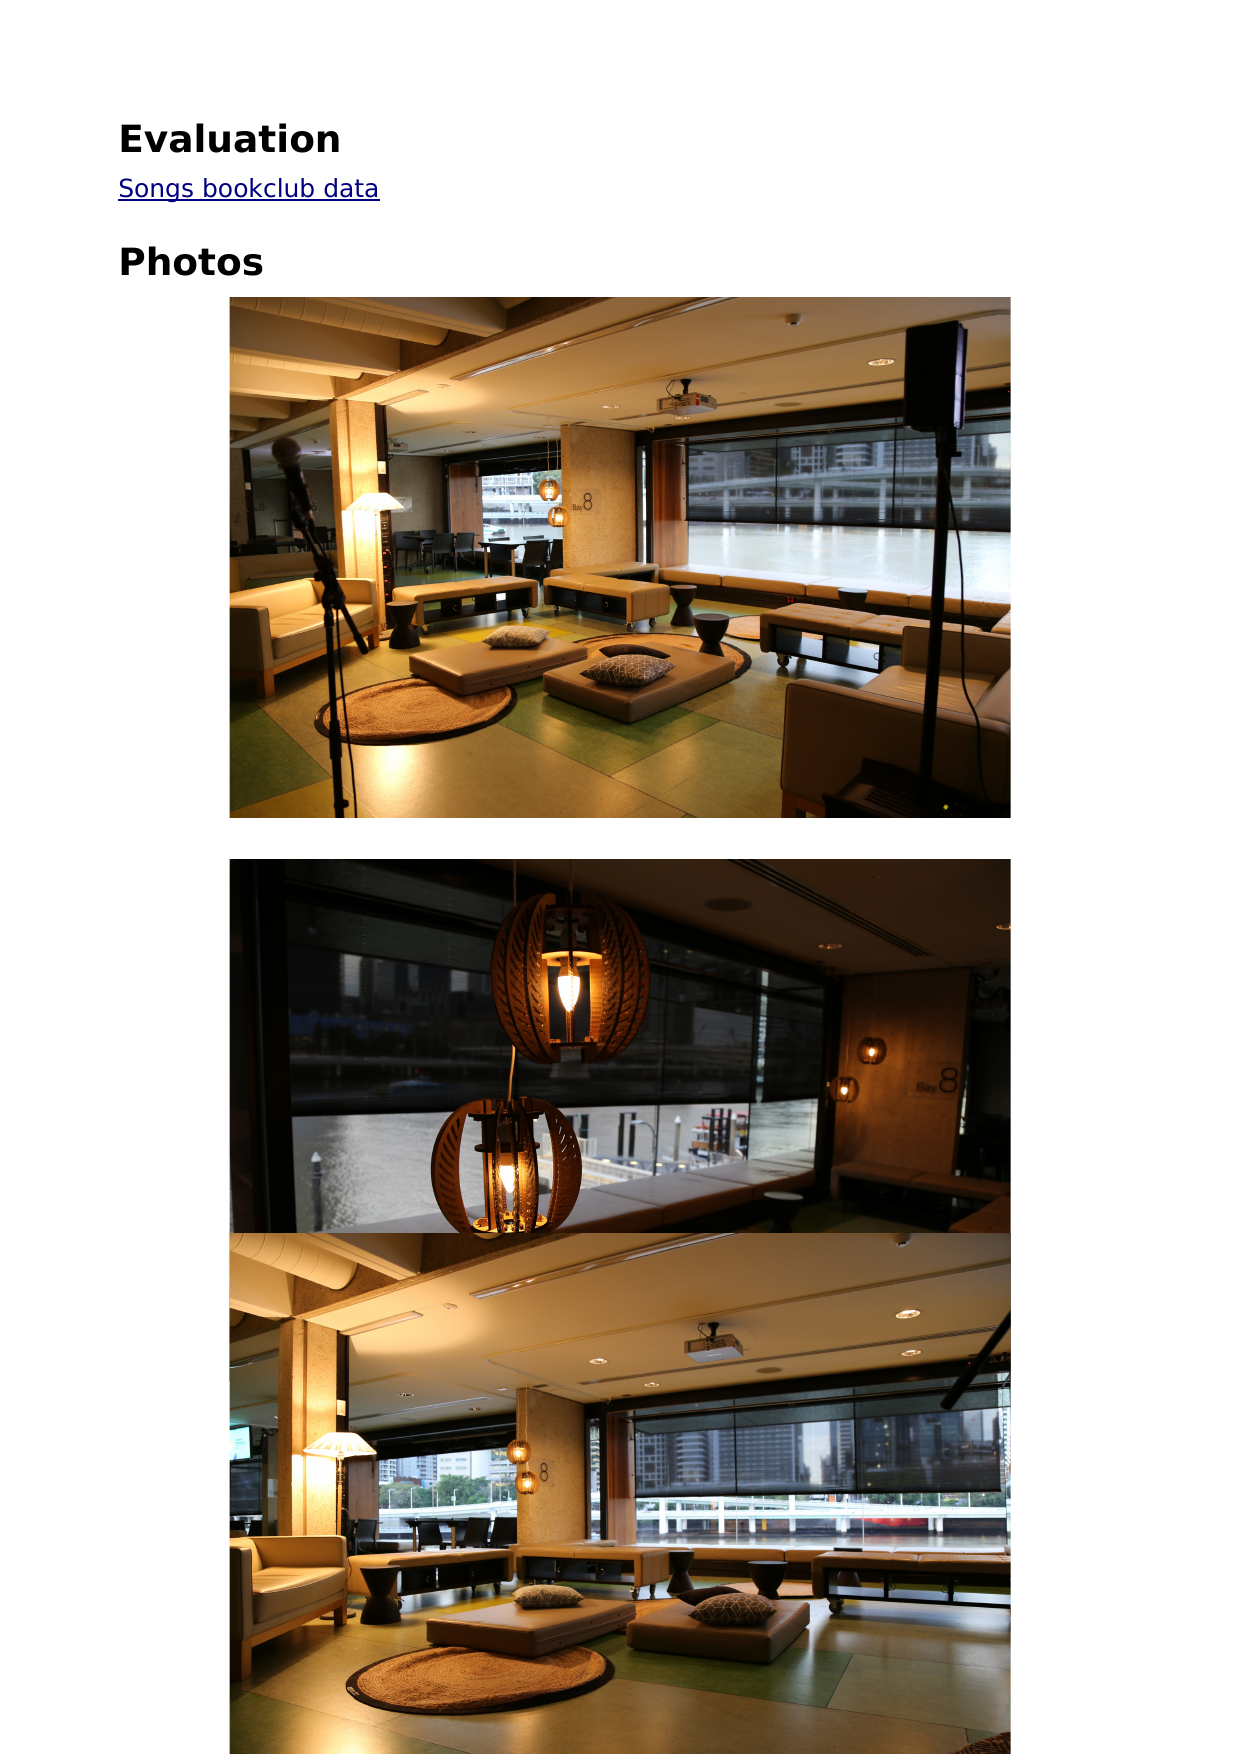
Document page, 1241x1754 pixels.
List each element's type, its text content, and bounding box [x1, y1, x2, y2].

text Songs bookclub data [118, 174, 1122, 203]
picture [229, 859, 1011, 1754]
subtitle Photos [118, 241, 1122, 284]
picture [229, 297, 1011, 818]
subtitle Evaluation [118, 118, 1122, 162]
